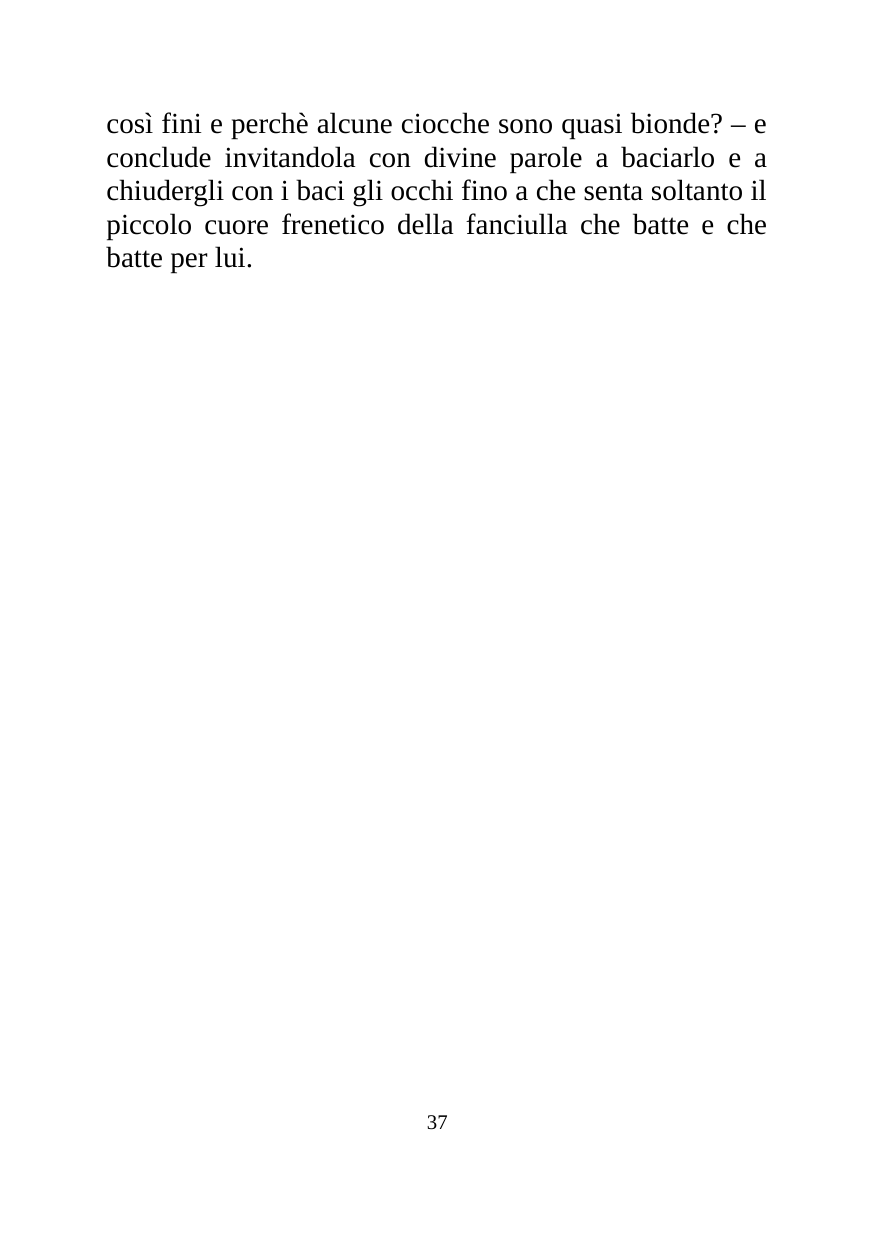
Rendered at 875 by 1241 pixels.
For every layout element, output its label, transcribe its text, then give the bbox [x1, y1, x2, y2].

text così fini e perchè alcune ciocche sono quasi bionde? – e conclude invitandola con divine parole a baciarlo e a chiudergli con i baci gli occhi fino a che senta soltanto il piccolo cuore frenetico della fanciulla che batte e che batte per lui. [106, 106, 768, 274]
